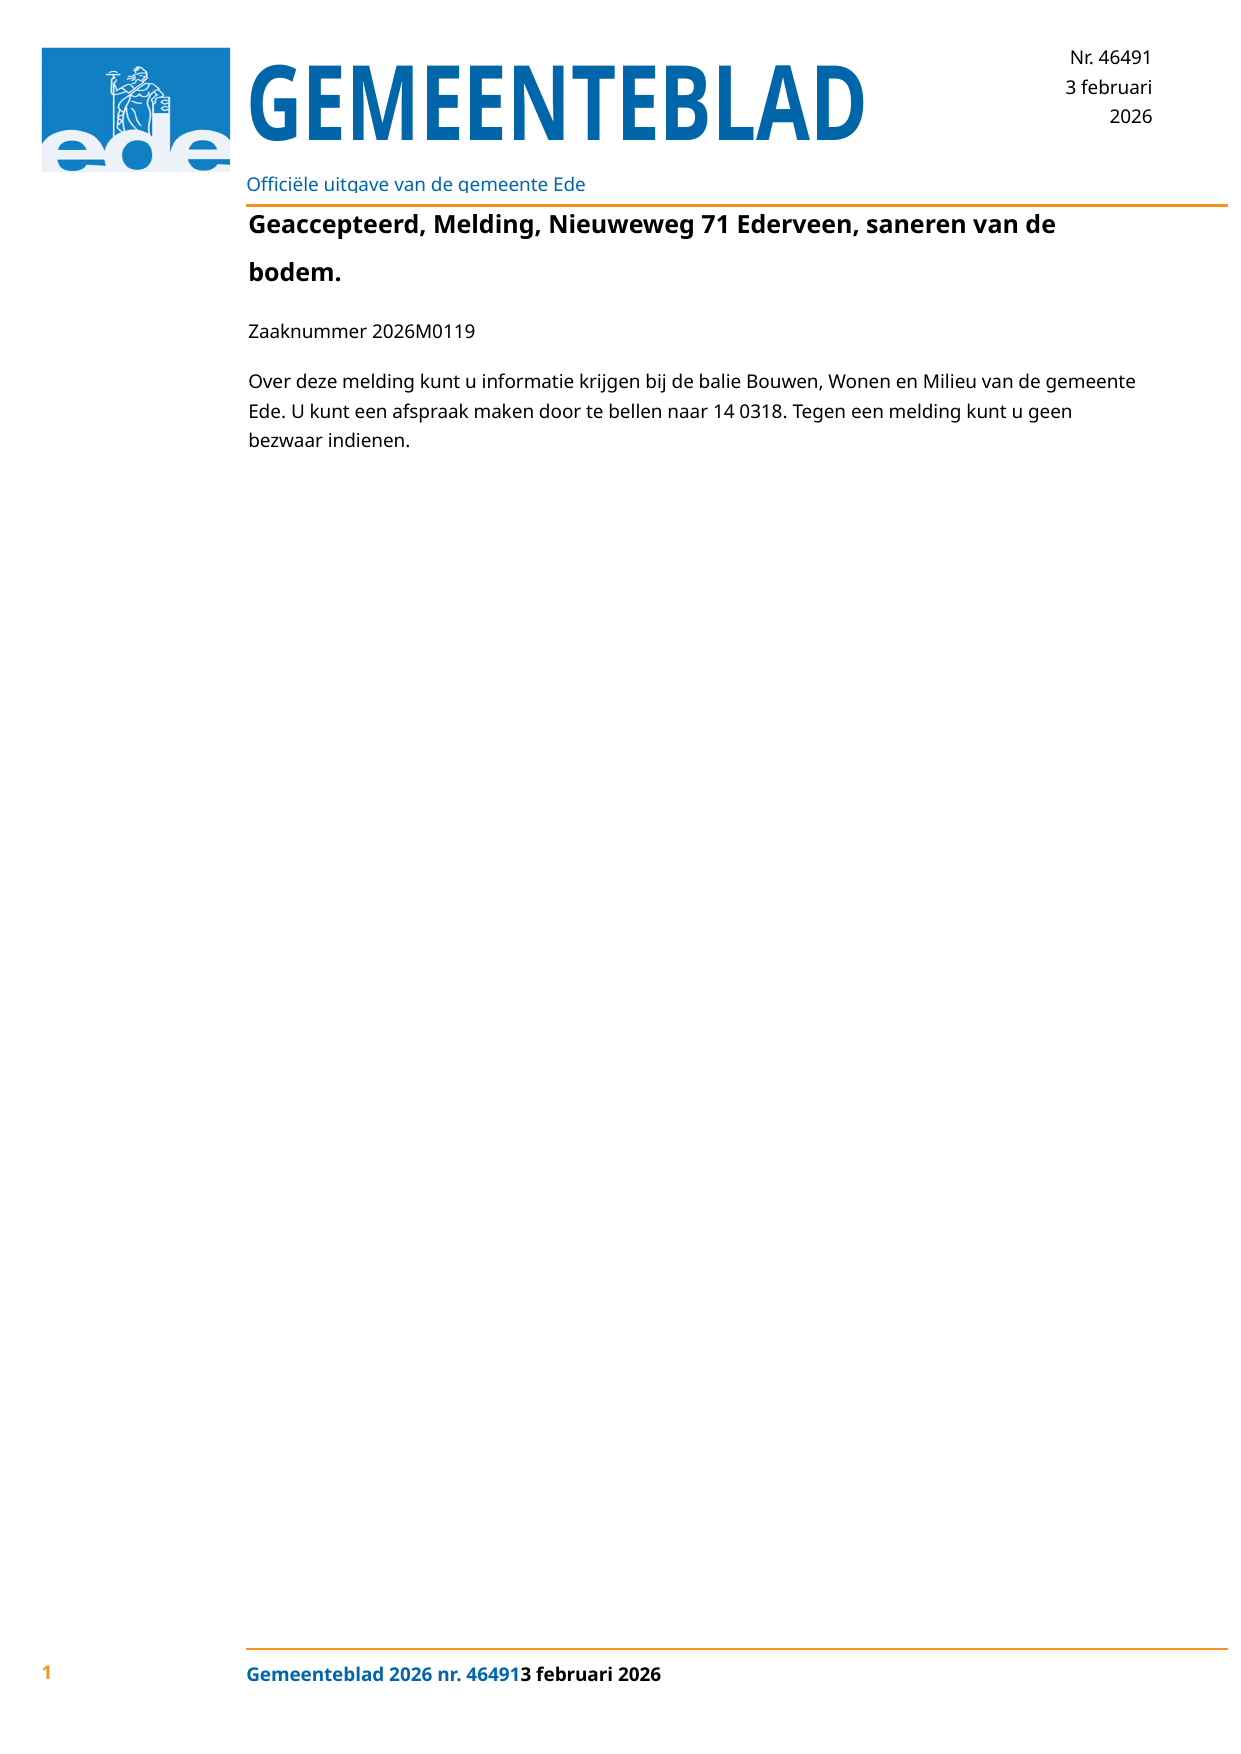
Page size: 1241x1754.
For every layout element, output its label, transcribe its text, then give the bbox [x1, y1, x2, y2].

text Over deze melding kunt u informatie krijgen bij de balie Bouwen, Wonen en Milieu van de gemeente Ede. U kunt een afspraak maken door te bellen naar 14 0318. Tegen een melding kunt u geen bezwaar indienen. [248, 368, 1152, 453]
text Zaaknummer 2026M0119 [248, 318, 1152, 344]
text Geaccepteerd, Melding, Nieuweweg 71 Ederveen, saneren van de bodem. [248, 207, 1152, 288]
picture [41, 47, 231, 172]
